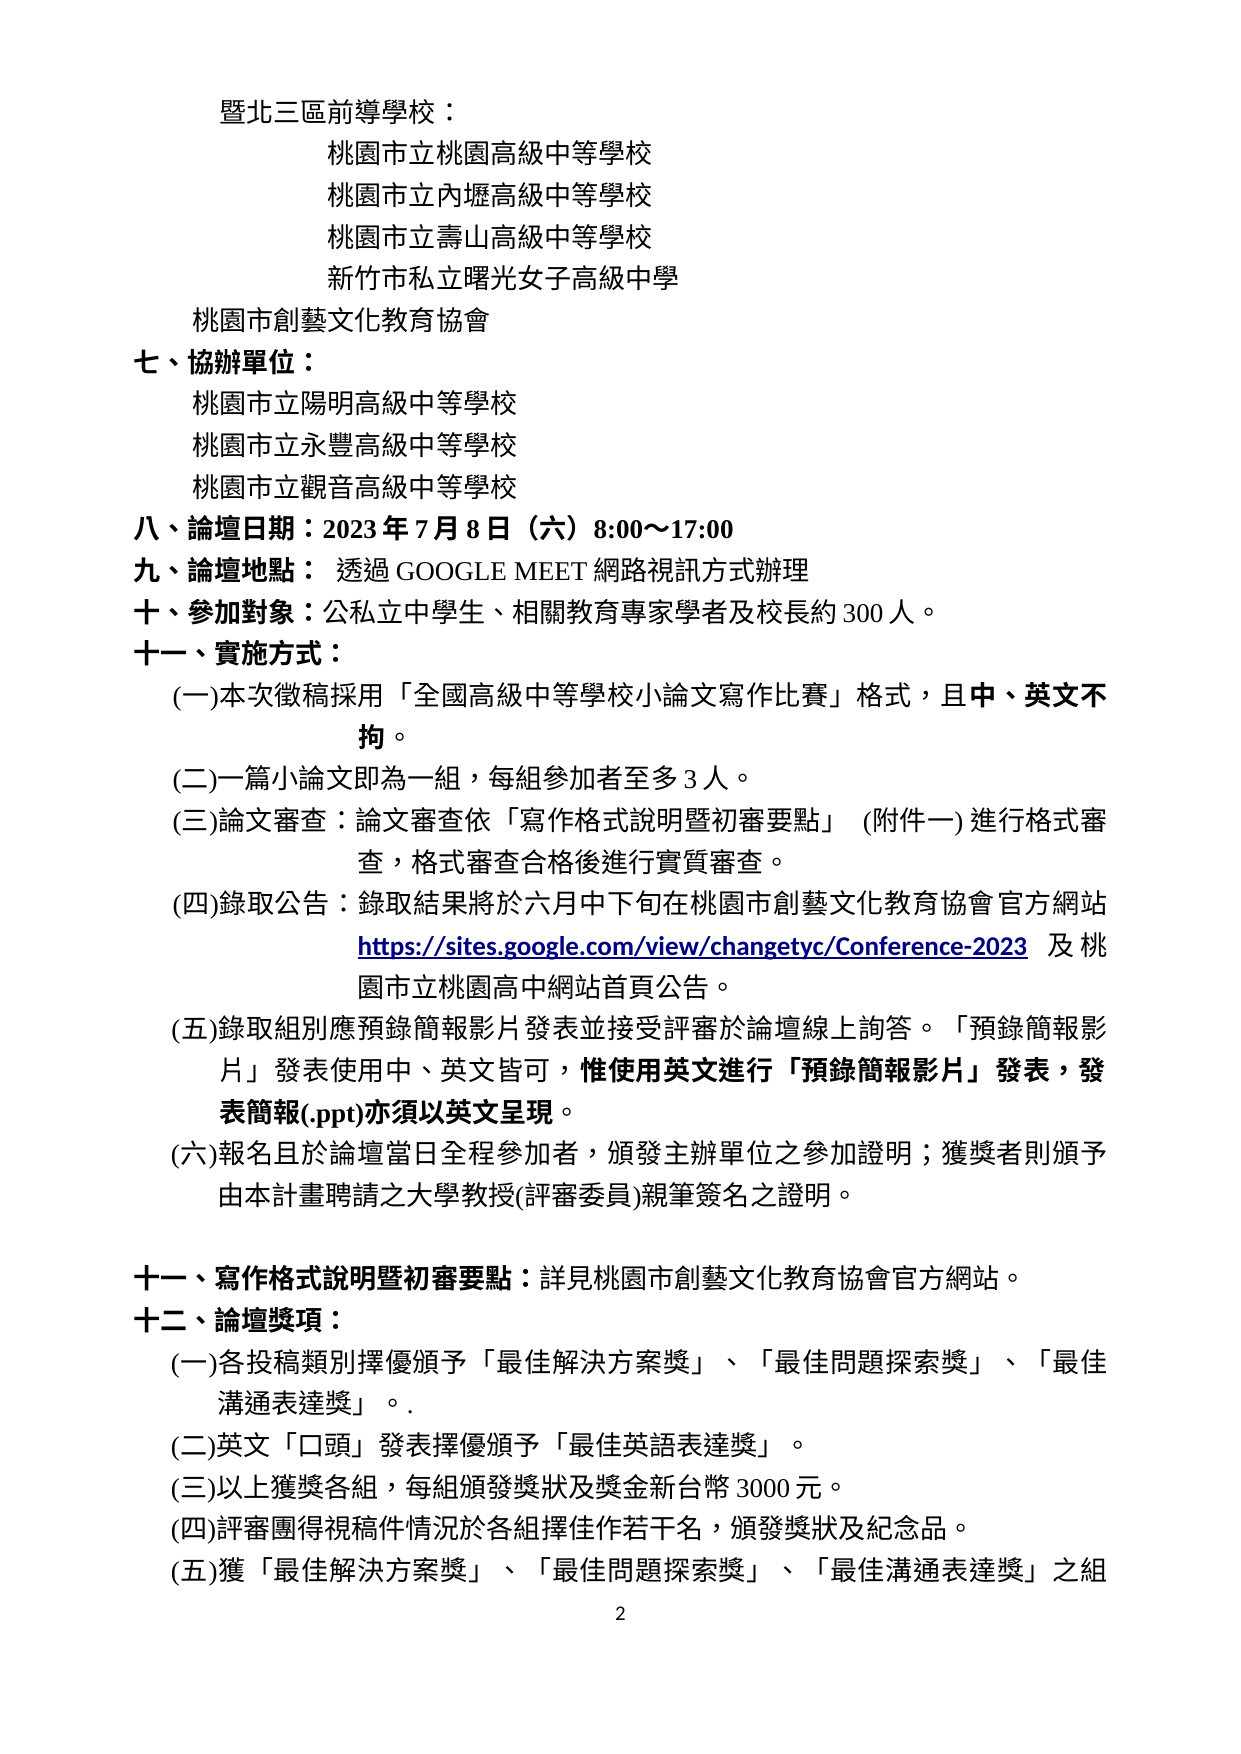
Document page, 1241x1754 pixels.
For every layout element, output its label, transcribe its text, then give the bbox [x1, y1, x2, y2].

text (二)英文「口頭」發表擇優頒予「最佳英語表達獎」。 [171, 1422, 1107, 1464]
text 九、論壇地點： 透過GOOGLE MEET網路視訊方式辦理 [133, 547, 1107, 589]
text 十二、論壇獎項： [133, 1297, 1107, 1339]
text 桃園市立桃園高級中等學校 [133, 130, 1107, 172]
text 十一、寫作格式說明暨初審要點：詳見桃園市創藝文化教育協會官方網站。 [133, 1255, 1107, 1297]
text 新竹市私立曙光女子高級中學 [133, 255, 1107, 297]
text 八、論壇日期：2023年7月8日（六）8:00～17:00 [133, 505, 1107, 547]
text (四)錄取公告：錄取結果將於六月中下旬在桃園市創藝文化教育協會官方網站 https://sites.google.com/view/changetyc/Conference-2023 及桃園市立桃園高中網站首頁公告。 [172, 880, 1107, 1005]
text (一)各投稿類別擇優頒予「最佳解決方案獎」、「最佳問題探索獎」、「最佳溝通表達獎」。. [171, 1339, 1107, 1422]
text 七、協辦單位： [133, 339, 1107, 380]
text (六)報名且於論壇當日全程參加者，頒發主辦單位之參加證明；獲獎者則頒予由本計畫聘請之大學教授(評審委員)親筆簽名之證明。 [171, 1130, 1107, 1214]
text (三)論文審查：論文審查依「寫作格式說明暨初審要點」 (附件一) 進行格式審查，格式審查合格後進行實質審查。 [172, 797, 1107, 880]
text 暨北三區前導學校： [133, 89, 1107, 130]
text (五)錄取組別應預錄簡報影片發表並接受評審於論壇線上詢答。「預錄簡報影片」發表使用中、英文皆可，惟使用英文進行「預錄簡報影片」發表，發表簡報(.ppt)亦須以英文呈現。 [171, 1005, 1107, 1130]
text (一)本次徵稿採用「全國高級中等學校小論文寫作比賽」格式，且中、英文不拘。 [172, 672, 1107, 755]
text 桃園市立陽明高級中等學校 [133, 380, 1107, 422]
text (三)以上獲獎各組，每組頒發獎狀及獎金新台幣3000元。 [171, 1464, 1107, 1505]
text 桃園市立壽山高級中等學校 [133, 214, 1107, 255]
text 十、參加對象：公私立中學生、相關教育專家學者及校長約300人。 [133, 589, 1107, 630]
text (四)評審團得視稿件情況於各組擇佳作若干名，頒發獎狀及紀念品。 [171, 1505, 1107, 1547]
text (五)獲「最佳解決方案獎」、「最佳問題探索獎」、「最佳溝通表達獎」之組 [171, 1547, 1107, 1589]
text 桃園市立永豐高級中等學校 [133, 422, 1107, 464]
text 十一、實施方式： [133, 630, 1107, 672]
text 桃園市創藝文化教育協會 [133, 297, 1107, 339]
text 桃園市立內壢高級中等學校 [133, 172, 1107, 214]
text 桃園市立觀音高級中等學校 [133, 464, 1107, 505]
text (二)一篇小論文即為一組，每組參加者至多3人。 [172, 755, 1107, 797]
